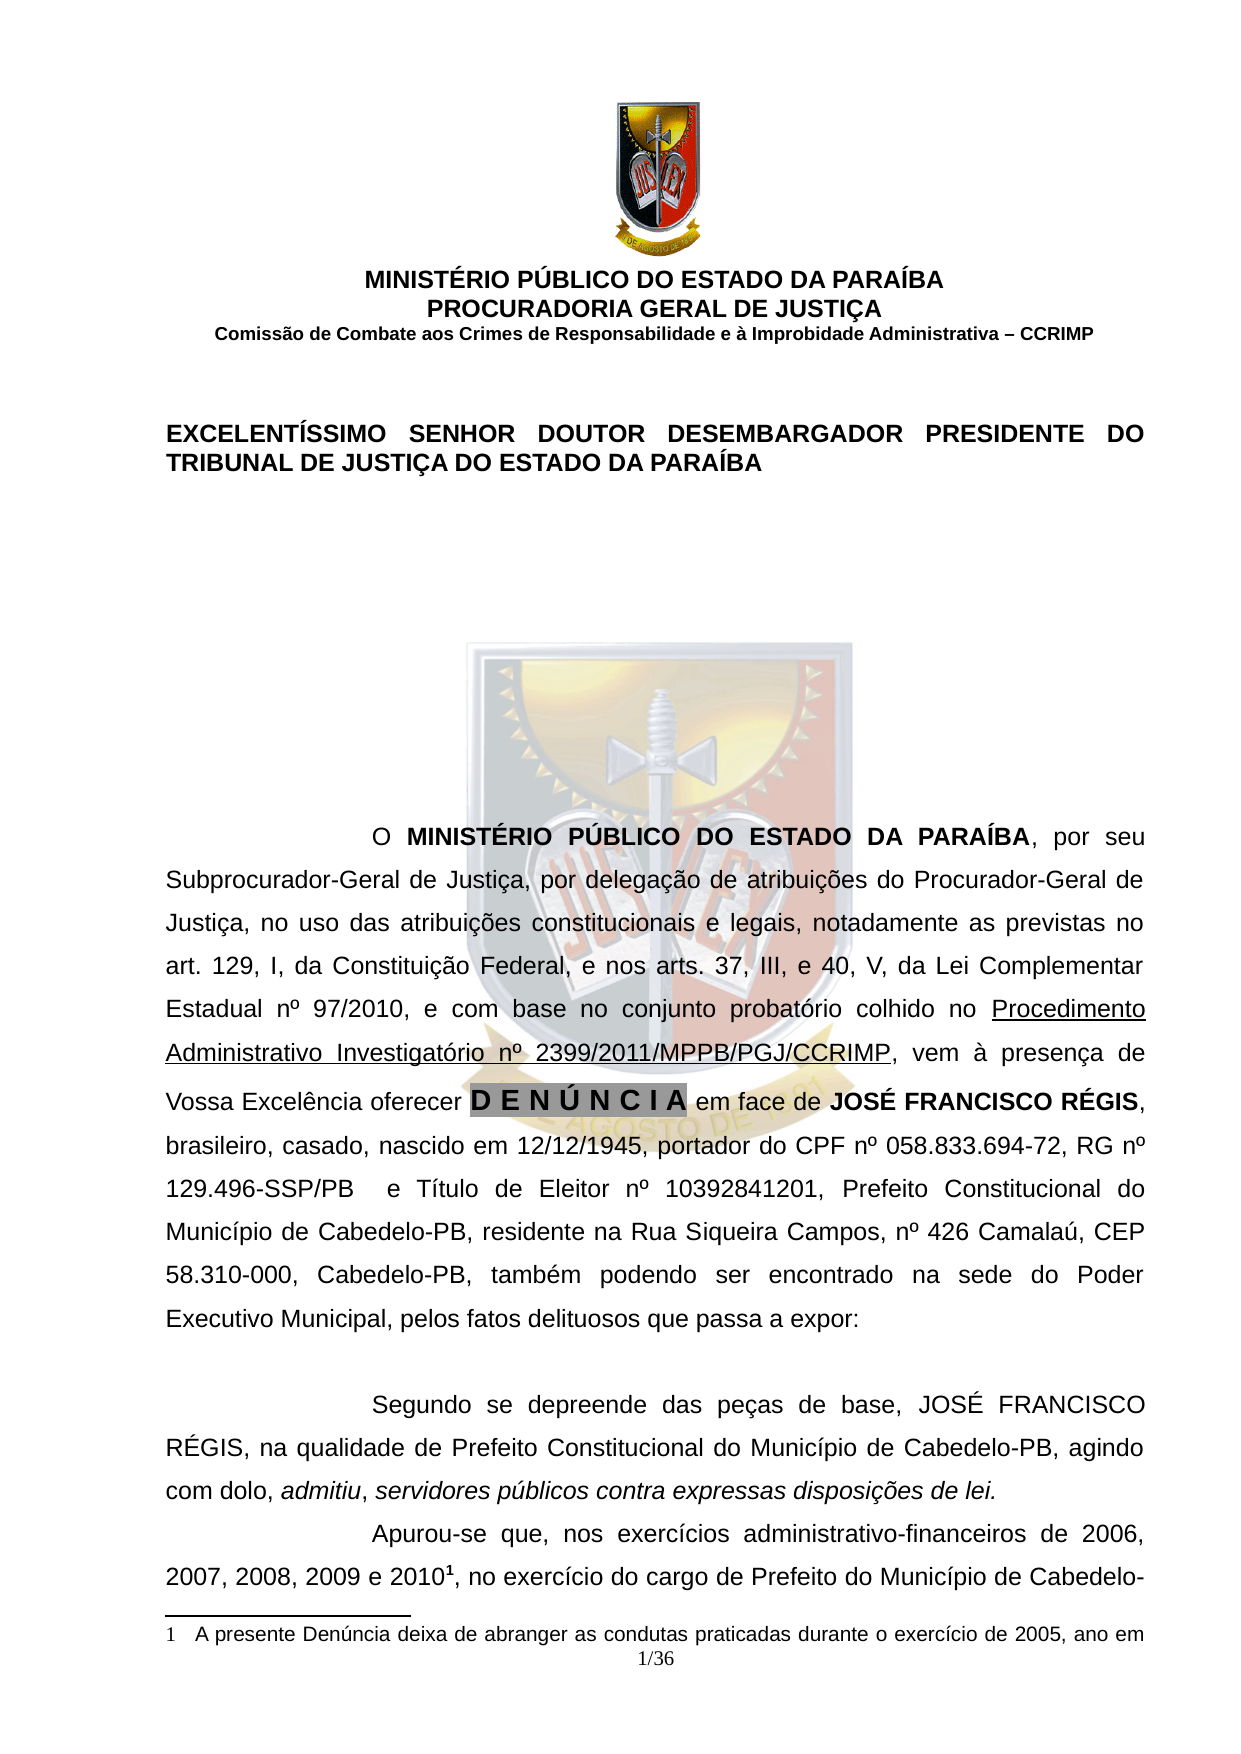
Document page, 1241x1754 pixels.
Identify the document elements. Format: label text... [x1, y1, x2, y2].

picture [255, 477, 1056, 822]
text A presente Denúncia deixa de abranger as condutas praticadas durante o exercício de 2005, ano em [165, 1622, 1146, 1646]
text Apurou-se que, nos exercícios administrativo-financeiros de 2006, 2007, 2008, 2009 e 2010, no exercício do cargo de Prefeito do Município de Cabedelo- [165, 1519, 1146, 1591]
picture [615, 102, 701, 257]
text EXCELENTÍSSIMO SENHOR DOUTOR DESEMBARGADOR PRESIDENTE DO TRIBUNAL DE JUSTIÇA DO ESTADO DA PARAÍBA [166, 419, 1145, 477]
table_header MINISTÉRIO PÚBLICO DO ESTADO DA PARAÍBA PROCURADORIA GERAL DE JUSTIÇA Comissão de Combate aos Crimes de Responsabilidade e à Improbidade Administrativa – CCRIMP [165, 88, 1145, 369]
text O MINISTÉRIO PÚBLICO DO ESTADO DA PARAÍBA, por seu Subprocurador-Geral de Justiça, por delegação de atribuições do Procurador-Geral de Justiça, no uso das atribuições constitucionais e legais, notadamente as previstas no art. 129, I, da Constituição Federal, e nos arts. 37, III, e 40, V, da Lei Complementar Estadual nº 97/2010, e com base no conjunto probatório colhido no Procedimento Administrativo Investigatório nº 2399/2011/MPPB/PGJ/CCRIMP, vem à presença de Vossa Excelência oferecer D E N Ú N C I A em face de JOSÉ FRANCISCO RÉGIS, brasileiro, casado, nascido em 12/12/1945, portador do CPF nº 058.833.694-72, RG nº 129.496-SSP/PB e Título de Eleitor nº 10392841201, Prefeito Constitucional do Município de Cabedelo-PB, residente na Rua SIQUEIRA Campos, nº 426 Camalaú, CEP 58.310-000, Cabedelo-PB, também podendo ser encontrado na sede do Poder Executivo Municipal, pelos fatos delituosos que passa a expor: [165, 822, 1146, 1332]
text Segundo se depreende das peças de base, JOSÉ FRANCISCO RÉGIS, na qualidade de Prefeito Constitucional do Município de Cabedelo-PB, agindo com dolo, admitiu, servidores públicos contra expressas disposições de lei. [165, 1390, 1146, 1505]
